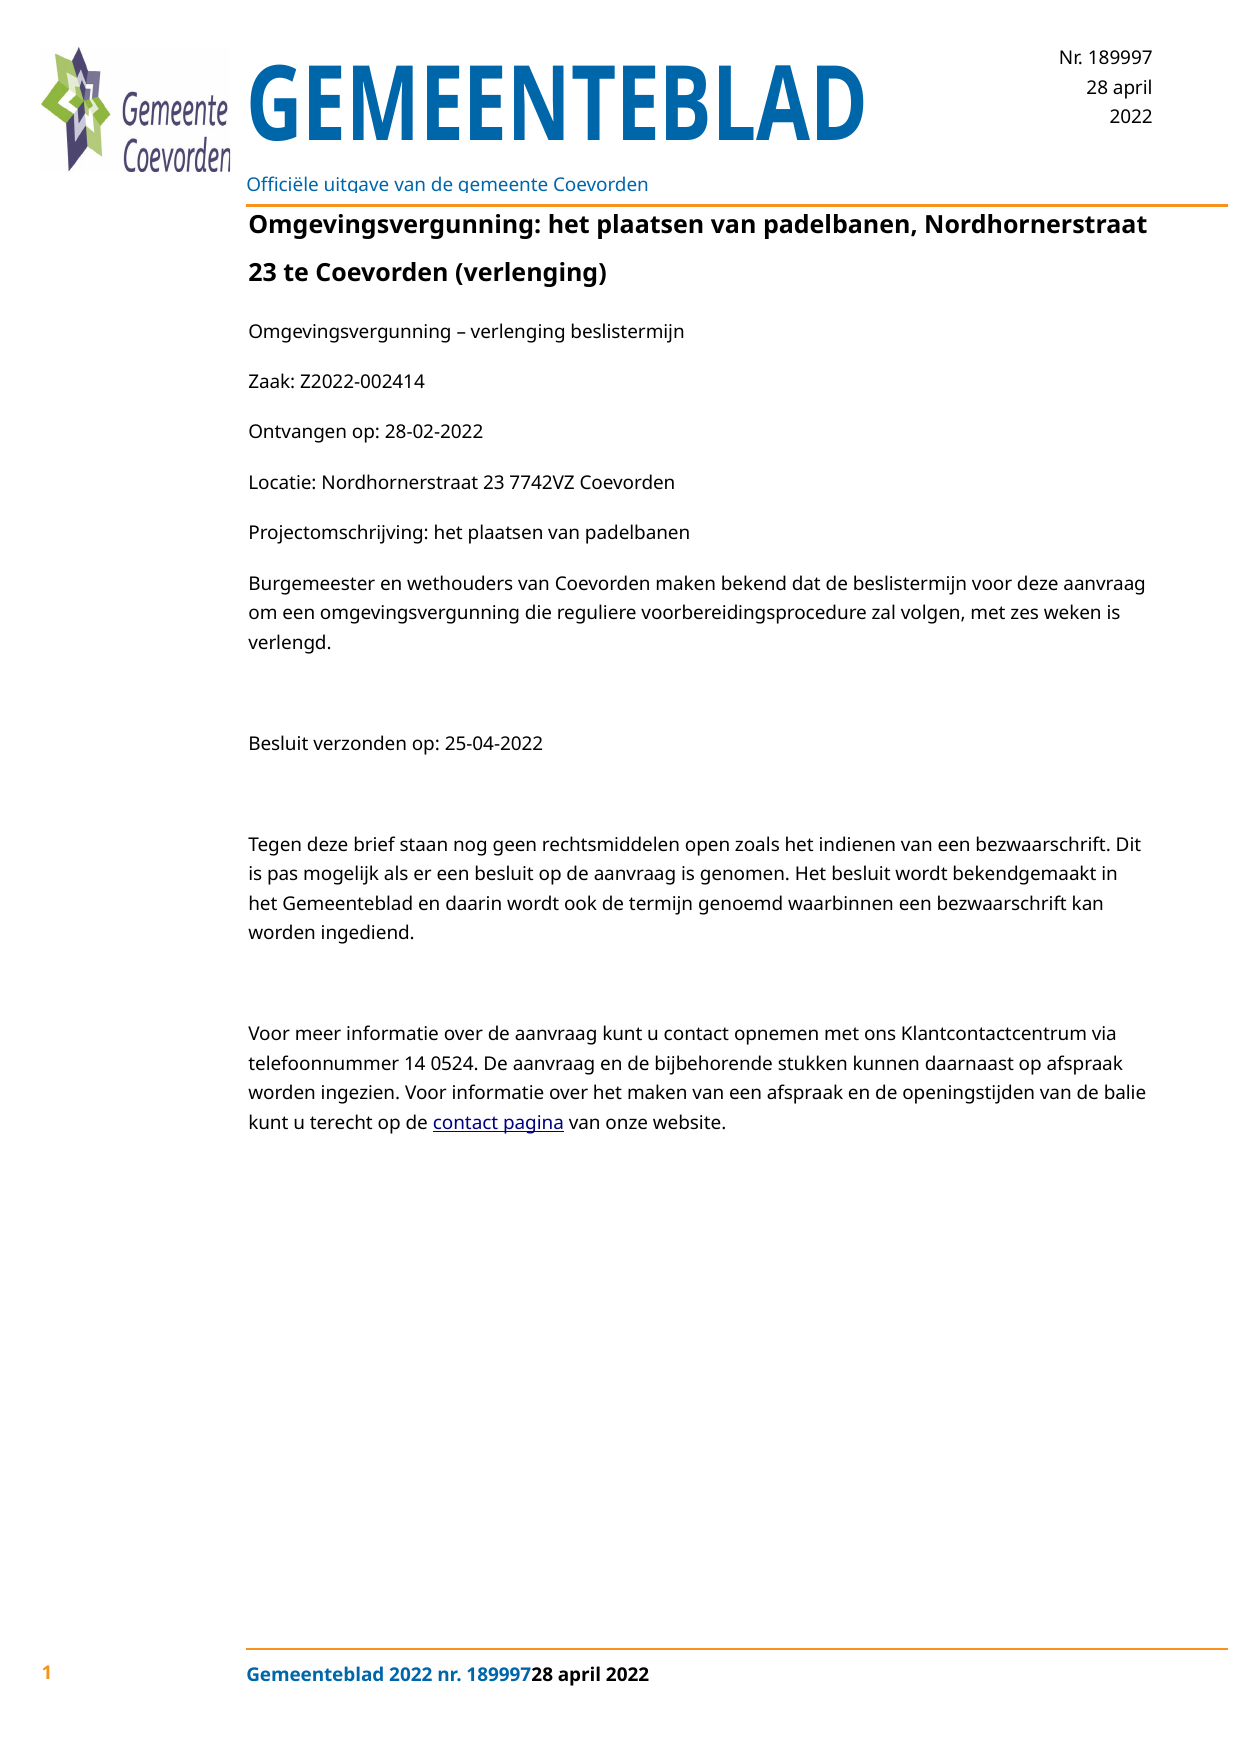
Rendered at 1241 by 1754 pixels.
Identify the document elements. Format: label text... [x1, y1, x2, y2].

text Projectomschrijving: het plaatsen van padelbanen [248, 519, 1152, 545]
text Ontvangen op: 28-02-2022 [248, 419, 1152, 444]
text Voor meer informatie over de aanvraag kunt u contact opnemen met ons Klantcontactcentrum via telefoonnummer 14 0524. De aanvraag en de bijbehorende stukken kunnen daarnaast op afspraak worden ingezien. Voor informatie over het maken van een afspraak en de openingstijden van de balie kunt u terecht op de contact pagina van onze website. [248, 1020, 1152, 1135]
text Locatie: Nordhornerstraat 23 7742VZ Coevorden [248, 469, 1152, 495]
text Zaak: Z2022-002414 [248, 368, 1152, 394]
text Burgemeester en wethouders van Coevorden maken bekend dat de beslistermijn voor deze aanvraag om een omgevingsvergunning die reguliere voorbereidingsprocedure zal volgen, met zes weken is verlengd. [248, 570, 1152, 655]
picture [41, 47, 231, 172]
text Omgevingsvergunning – verlenging beslistermijn [248, 318, 1152, 344]
text Omgevingsvergunning: het plaatsen van padelbanen, Nordhornerstraat 23 te Coevorden (verlenging) [248, 207, 1152, 288]
text Besluit verzonden op: 25-04-2022 [248, 730, 1152, 756]
text Tegen deze brief staan nog geen rechtsmiddelen open zoals het indienen van een bezwaarschrift. Dit is pas mogelijk als er een besluit op de aanvraag is genomen. Het besluit wordt bekendgemaakt in het Gemeenteblad en daarin wordt ook de termijn genoemd waarbinnen een bezwaarschrift kan worden ingediend. [248, 831, 1152, 945]
